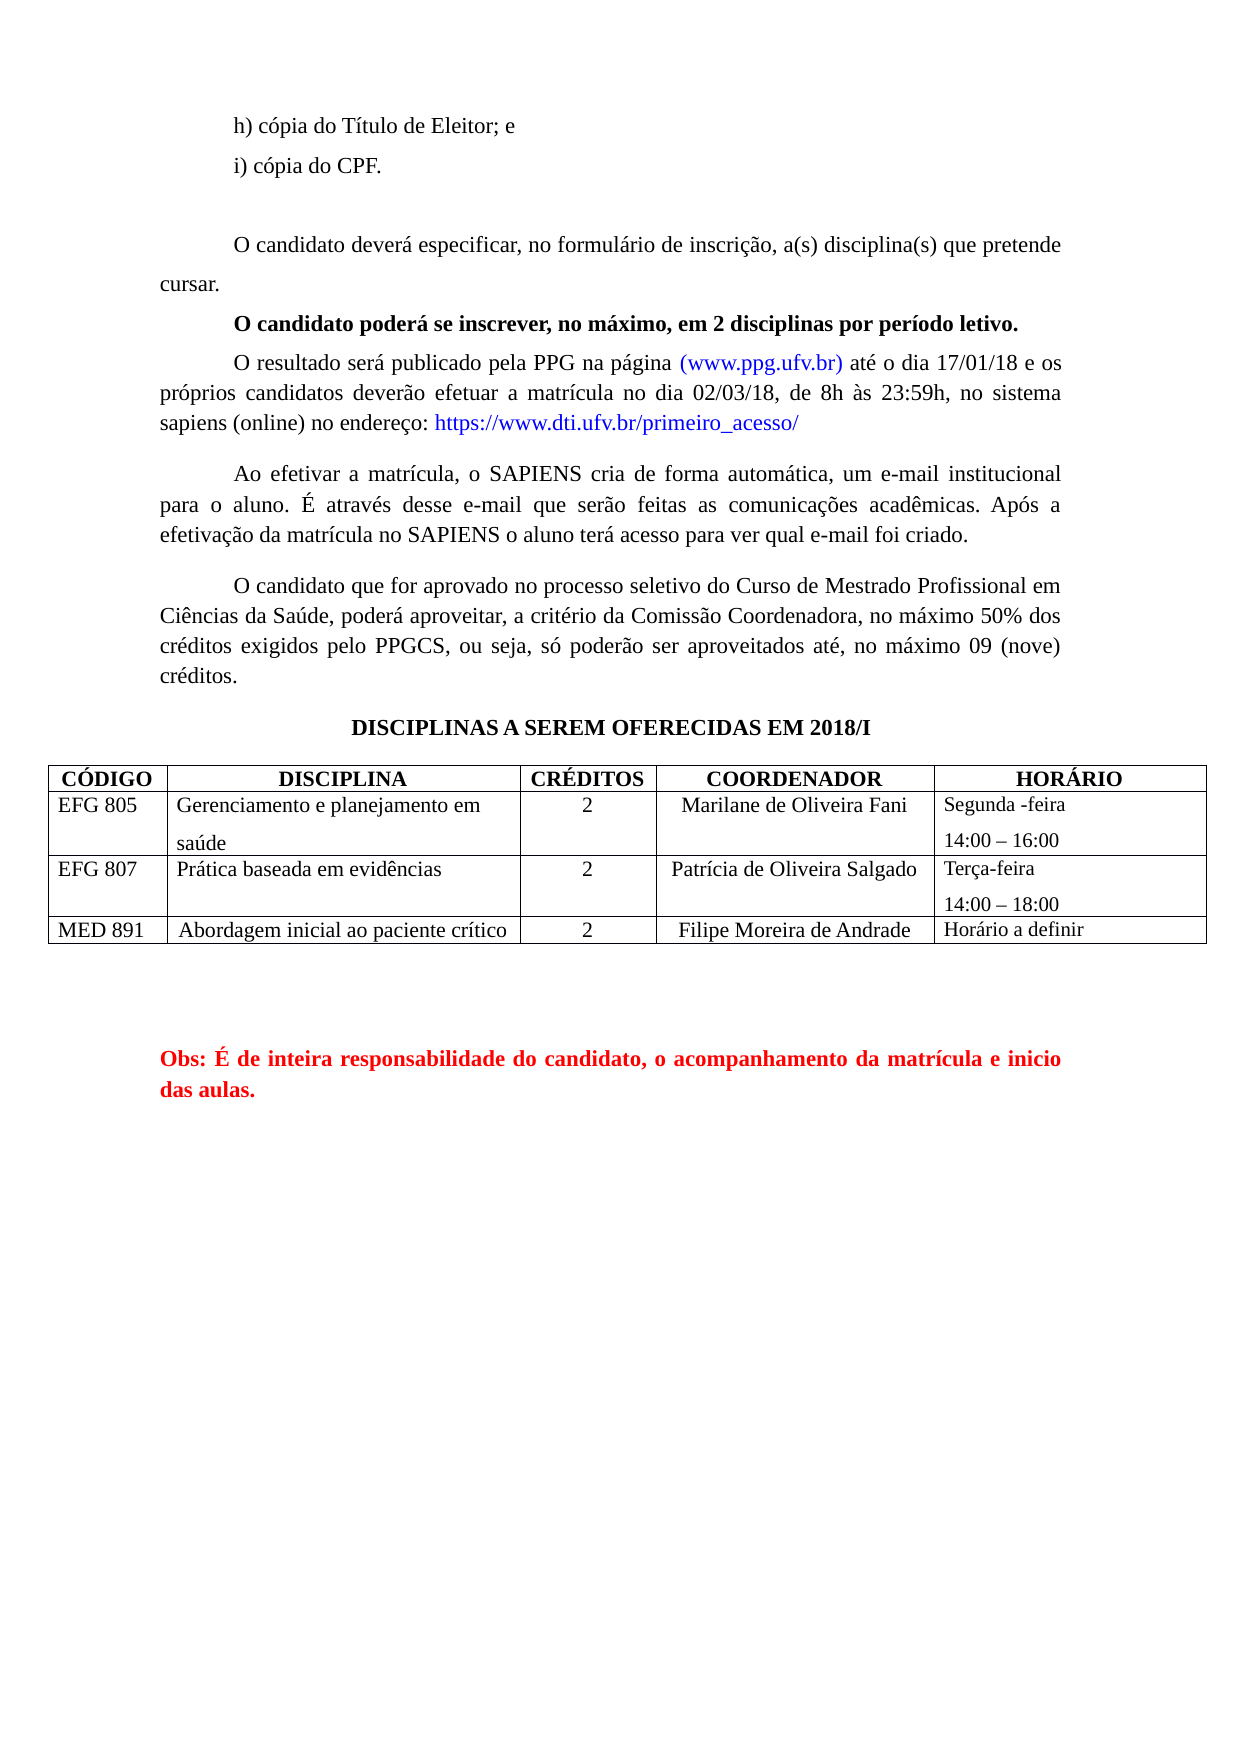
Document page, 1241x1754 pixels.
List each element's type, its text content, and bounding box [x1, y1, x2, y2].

table_cell MED 891 [49, 917, 167, 942]
table_cell Gerenciamento e planejamento em saúde [168, 792, 520, 855]
table_header CÓDIGO [49, 766, 167, 791]
table_cell EFG 807 [49, 856, 167, 916]
table_cell Patrícia de Oliveira Salgado [657, 856, 934, 916]
text h) cópia do Título de Eleitor; e [159, 112, 1063, 138]
text O candidato que for aprovado no processo seletivo do Curso de Mestrado Profissional em Ciências da Saúde, poderá aproveitar, a critério da Comissão Coordenadora, no máximo 50% dos créditos exigidos pelo PPGCS, ou seja, só poderão ser aproveitados até, no máximo 09 (nove) créditos. [159, 572, 1063, 689]
text O candidato poderá se inscrever, no máximo, em 2 disciplinas por período letivo. [159, 309, 1063, 336]
table_cell 2 [521, 792, 656, 855]
table_cell Terça-feira 14:00 – 18:00 [935, 856, 1206, 916]
table_header COORDENADOR [657, 766, 934, 791]
table_cell Segunda -feira 14:00 – 16:00 [935, 792, 1206, 855]
table_header CRÉDITOS [521, 766, 656, 791]
text Obs: É de inteira responsabilidade do candidato, o acompanhamento da matrícula e inicio das aulas. [159, 1046, 1063, 1102]
table_cell 2 [521, 917, 656, 942]
text DISCIPLINAS A SEREM OFERECIDAS EM 2018/I [159, 714, 1063, 740]
table_cell 2 [521, 856, 656, 916]
table_cell Abordagem inicial ao paciente crítico [168, 917, 520, 942]
text i) cópia do CPF. [159, 152, 1063, 178]
table_header DISCIPLINA [168, 766, 520, 791]
table_cell EFG 805 [49, 792, 167, 855]
text O candidato deverá especificar, no formulário de inscrição, a(s) disciplina(s) que pretende cursar. [159, 231, 1063, 296]
text Ao efetivar a matrícula, o SAPIENS cria de forma automática, um e-mail institucional para o aluno. É através desse e-mail que serão feitas as comunicações acadêmicas. Após a efetivação da matrícula no SAPIENS o aluno terá acesso para ver qual e-mail foi criado. [159, 461, 1063, 547]
table_cell Marilane de Oliveira Fani [657, 792, 934, 855]
table_cell Filipe Moreira de Andrade [657, 917, 934, 942]
text O resultado será publicado pela PPG na página (www.ppg.ufv.br) até o dia 17/01/18 e os próprios candidatos deverão efetuar a matrícula no dia 02/03/18, de 8h às 23:59h, no sistema sapiens (online) no endereço: https://www.dti.ufv.br/primeiro_acesso/ [159, 349, 1063, 436]
table_cell Prática baseada em evidências [168, 856, 520, 916]
table_cell Horário a definir [935, 917, 1206, 942]
table_header HORÁRIO [935, 766, 1206, 791]
